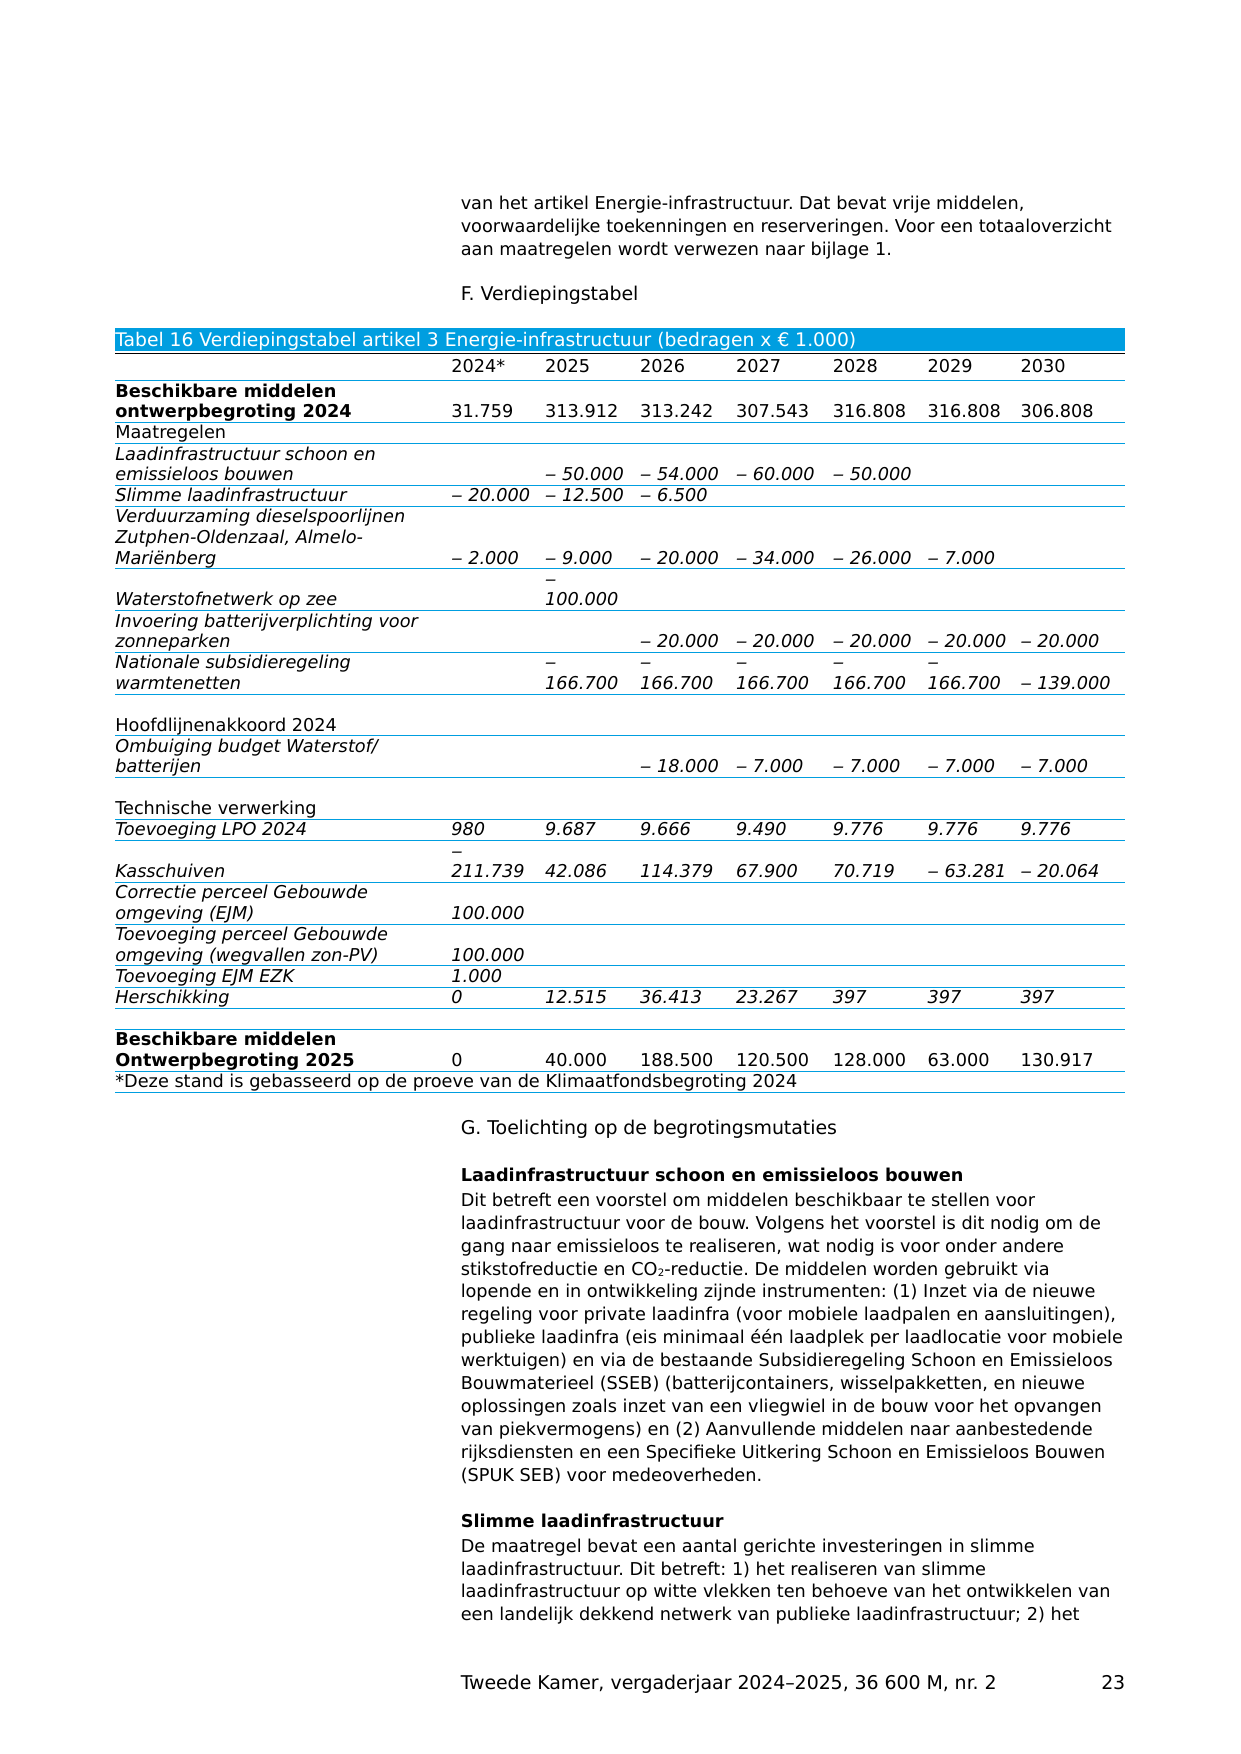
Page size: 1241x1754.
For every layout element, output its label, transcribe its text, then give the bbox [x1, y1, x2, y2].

table_cell 36.413 [637, 988, 733, 1008]
table_cell [1018, 715, 1125, 735]
table_cell [1018, 966, 1125, 986]
table_cell [830, 423, 924, 443]
table_cell [1018, 423, 1125, 443]
table_cell [830, 486, 924, 506]
table_cell 9.490 [733, 820, 830, 840]
table_cell ‒ 2.000 [448, 507, 542, 568]
table_cell ‒ 20.000 [637, 507, 733, 568]
table_cell [1018, 798, 1125, 819]
table_cell Slimme laadinfrastructuur [115, 486, 448, 506]
text Laadinfrastructuur schoon en emissieloos bouwen [461, 1163, 1125, 1186]
table_cell [925, 715, 1017, 735]
table_cell ‒ 139.000 [1018, 653, 1125, 693]
table_cell Nationale subsidieregeling warmtenetten [115, 653, 448, 693]
table_cell [733, 883, 830, 923]
table_cell [637, 778, 733, 798]
table_cell [542, 695, 637, 715]
table_cell ‒ 7.000 [1018, 736, 1125, 777]
table_cell 70.719 [830, 841, 924, 882]
table_cell ‒ 63.281 [925, 841, 1017, 882]
table_cell Toevoeging LPO 2024 [115, 820, 448, 840]
table_cell [830, 778, 924, 798]
table_cell 2027 [733, 354, 830, 380]
text Dit betreft een voorstel om middelen beschikbaar te stellen voor laadinfrastructuur voor de bouw. Volgens het voorstel is dit nodig om de gang naar emissieloos te realiseren, wat nodig is voor onder andere stikstofreductie en CO2-reductie. De middelen worden gebruikt via lopende en in ontwikkeling zĳnde instrumenten: (1) Inzet via de nieuwe regeling voor private laadinfra (voor mobiele laadpalen en aansluitingen), publieke laadinfra (eis minimaal één laadplek per laadlocatie voor mobiele werktuigen) en via de bestaande Subsidieregeling Schoon en Emissieloos Bouwmaterieel (SSEB) (batterĳcontainers, wisselpakketten, en nieuwe oplossingen zoals inzet van een vliegwiel in de bouw voor het opvangen van piekvermogens) en (2) Aanvullende middelen naar aanbestedende rĳksdiensten en een Specifieke Uitkering Schoon en Emissieloos Bouwen (SPUK SEB) voor medeoverheden. [461, 1188, 1125, 1486]
table_cell 2028 [830, 354, 924, 380]
table_cell [448, 715, 542, 735]
table_cell 120.500 [733, 1030, 830, 1071]
table_cell [542, 611, 637, 652]
table_cell 67.900 [733, 841, 830, 882]
table_cell [542, 883, 637, 923]
table_cell [1018, 883, 1125, 923]
table_cell 130.917 [1018, 1030, 1125, 1071]
table_cell [733, 798, 830, 819]
table_cell 100.000 [448, 925, 542, 965]
table_cell Kasschuiven [115, 841, 448, 882]
table_cell ‒ 34.000 [733, 507, 830, 568]
table_cell [830, 695, 924, 715]
table_cell ‒ 50.000 [542, 444, 637, 485]
table_cell ‒ 7.000 [925, 736, 1017, 777]
table_cell ‒ 18.000 [637, 736, 733, 777]
table_cell 2026 [637, 354, 733, 380]
table_cell [830, 798, 924, 819]
table_cell [637, 1009, 733, 1029]
table_cell [1018, 444, 1125, 485]
table_cell 980 [448, 820, 542, 840]
table_cell 397 [925, 988, 1017, 1008]
table_cell [925, 925, 1017, 965]
table_cell 0 [448, 1030, 542, 1071]
table_cell 9.776 [1018, 820, 1125, 840]
table_cell 2030 [1018, 354, 1125, 380]
table_cell [448, 423, 542, 443]
table_cell [637, 715, 733, 735]
table_cell 31.759 [448, 381, 542, 422]
table_cell Laadinfrastructuur schoon en emissieloos bouwen [115, 444, 448, 485]
table_cell ‒ 6.500 [637, 486, 733, 506]
table_cell [637, 423, 733, 443]
table_cell ‒ 20.000 [733, 611, 830, 652]
table_cell [925, 444, 1017, 485]
table_cell [1018, 507, 1125, 568]
table_cell ‒ 12.500 [542, 486, 637, 506]
table_cell 9.666 [637, 820, 733, 840]
table_cell [925, 569, 1017, 610]
table_cell [542, 778, 637, 798]
title G. Toelichting op de begrotingsmutaties [461, 1117, 1125, 1139]
table_cell [542, 1009, 637, 1029]
table_cell [637, 798, 733, 819]
table_cell ‒ 166.700 [830, 653, 924, 693]
table_cell [733, 423, 830, 443]
table_cell [925, 695, 1017, 715]
text van het artikel Energie-infrastructuur. Dat bevat vrije middelen, voorwaardelijke toekenningen en reserveringen. Voor een totaaloverzicht aan maatregelen wordt verwezen naar bijlage 1. [461, 191, 1125, 259]
table_cell [733, 966, 830, 986]
table_cell ‒ 7.000 [830, 736, 924, 777]
table_cell [733, 778, 830, 798]
table_cell [1018, 925, 1125, 965]
table_cell [115, 778, 448, 798]
table_cell Maatregelen [115, 423, 448, 443]
table_cell [733, 486, 830, 506]
table_cell 313.242 [637, 381, 733, 422]
table_cell ‒ 166.700 [733, 653, 830, 693]
table_cell 313.912 [542, 381, 637, 422]
table_cell ‒ 7.000 [733, 736, 830, 777]
table_cell 188.500 [637, 1030, 733, 1071]
table_cell [448, 798, 542, 819]
table_cell [830, 883, 924, 923]
table_cell Toevoeging EJM EZK [115, 966, 448, 986]
table_cell 316.808 [925, 381, 1017, 422]
table_cell Ombuiging budget Waterstof/ batterijen [115, 736, 448, 777]
table_cell ‒ 26.000 [830, 507, 924, 568]
table_cell ‒ 166.700 [925, 653, 1017, 693]
table_cell 306.808 [1018, 381, 1125, 422]
table_cell [925, 798, 1017, 819]
table_cell ‒ 20.000 [1018, 611, 1125, 652]
table_cell [925, 1009, 1017, 1029]
table_cell [542, 798, 637, 819]
table_cell [542, 423, 637, 443]
table_cell 40.000 [542, 1030, 637, 1071]
table_cell ‒ 9.000 [542, 507, 637, 568]
table_cell 2025 [542, 354, 637, 380]
table_cell ‒ 166.700 [542, 653, 637, 693]
table_cell ‒ 20.000 [448, 486, 542, 506]
table_cell 9.776 [830, 820, 924, 840]
table_cell 0 [448, 988, 542, 1008]
table_cell [115, 695, 448, 715]
table_cell ‒ 211.739 [448, 841, 542, 882]
table_cell 128.000 [830, 1030, 924, 1071]
table_cell Verduurzaming dieselspoorlijnen Zutphen-Oldenzaal, Almelo-Mariënberg [115, 507, 448, 568]
table_cell [448, 444, 542, 485]
table_cell Technische verwerking [115, 798, 448, 819]
table_cell [925, 778, 1017, 798]
table_cell [733, 569, 830, 610]
table_cell 397 [830, 988, 924, 1008]
table_cell [830, 715, 924, 735]
table_cell [925, 883, 1017, 923]
table_cell [1018, 778, 1125, 798]
table_cell 100.000 [448, 883, 542, 923]
table_cell 2029 [925, 354, 1017, 380]
table_cell ‒ 50.000 [830, 444, 924, 485]
table_cell 316.808 [830, 381, 924, 422]
table_cell [925, 486, 1017, 506]
table_cell [637, 883, 733, 923]
table_cell ‒ 166.700 [637, 653, 733, 693]
table_cell ‒ 54.000 [637, 444, 733, 485]
table_cell [830, 966, 924, 986]
table_cell 114.379 [637, 841, 733, 882]
table_cell [637, 925, 733, 965]
table_cell ‒ 100.000 [542, 569, 637, 610]
table_cell ‒ 20.000 [925, 611, 1017, 652]
table_cell ‒ 7.000 [925, 507, 1017, 568]
table_cell [1018, 1009, 1125, 1029]
table_cell [733, 715, 830, 735]
table_cell [542, 715, 637, 735]
table_cell ‒ 60.000 [733, 444, 830, 485]
table_cell [448, 653, 542, 693]
table_cell [1018, 486, 1125, 506]
table_cell [925, 423, 1017, 443]
text De maatregel bevat een aantal gerichte investeringen in slimme laadinfrastructuur. Dit betreft: 1) het realiseren van slimme laadinfrastructuur op witte vlekken ten behoeve van het ontwikkelen van een landelĳk dekkend netwerk van publieke laadinfrastructuur; 2) het [461, 1534, 1125, 1625]
table_cell [637, 966, 733, 986]
table_cell 9.687 [542, 820, 637, 840]
table_cell 42.086 [542, 841, 637, 882]
table_cell [448, 569, 542, 610]
table_cell Beschikbare middelen ontwerpbegroting 2024 [115, 381, 448, 422]
table_cell [448, 1009, 542, 1029]
table_cell Waterstofnetwerk op zee [115, 569, 448, 610]
table_cell [925, 966, 1017, 986]
table_cell [542, 925, 637, 965]
table_cell 9.776 [925, 820, 1017, 840]
table_cell [1018, 569, 1125, 610]
table_cell 307.543 [733, 381, 830, 422]
table_cell [733, 925, 830, 965]
table_cell [115, 1009, 448, 1029]
table_cell Beschikbare middelen Ontwerpbegroting 2025 [115, 1030, 448, 1071]
table_cell Invoering batterijverplichting voor zonneparken [115, 611, 448, 652]
text Slimme laadinfrastructuur [461, 1509, 1125, 1532]
table_cell [448, 736, 542, 777]
table_cell 23.267 [733, 988, 830, 1008]
table_cell 1.000 [448, 966, 542, 986]
table_cell Toevoeging perceel Gebouwde omgeving (wegvallen zon-PV) [115, 925, 448, 965]
table_cell Correctie perceel Gebouwde omgeving (EJM) [115, 883, 448, 923]
table_cell Hoofdlijnenakkoord 2024 [115, 715, 448, 735]
table_cell [637, 569, 733, 610]
title F. Verdiepingstabel [461, 282, 1125, 304]
table_cell [115, 354, 448, 380]
table_cell *Deze stand is gebasseerd op de proeve van de Klimaatfondsbegroting 2024 [115, 1072, 1125, 1092]
table_cell ‒ 20.000 [637, 611, 733, 652]
table_cell [1018, 695, 1125, 715]
table_cell 2024* [448, 354, 542, 380]
table_cell ‒ 20.064 [1018, 841, 1125, 882]
table_cell [830, 1009, 924, 1029]
table_cell [542, 966, 637, 986]
table_cell [448, 778, 542, 798]
table_cell 397 [1018, 988, 1125, 1008]
table_cell [733, 1009, 830, 1029]
table_cell [448, 695, 542, 715]
table_cell 63.000 [925, 1030, 1017, 1071]
table_cell [830, 925, 924, 965]
table_cell [733, 695, 830, 715]
table_cell [637, 695, 733, 715]
table_cell 12.515 [542, 988, 637, 1008]
table_cell [542, 736, 637, 777]
table_cell Herschikking [115, 988, 448, 1008]
table_cell ‒ 20.000 [830, 611, 924, 652]
table_cell [448, 611, 542, 652]
table_cell [830, 569, 924, 610]
